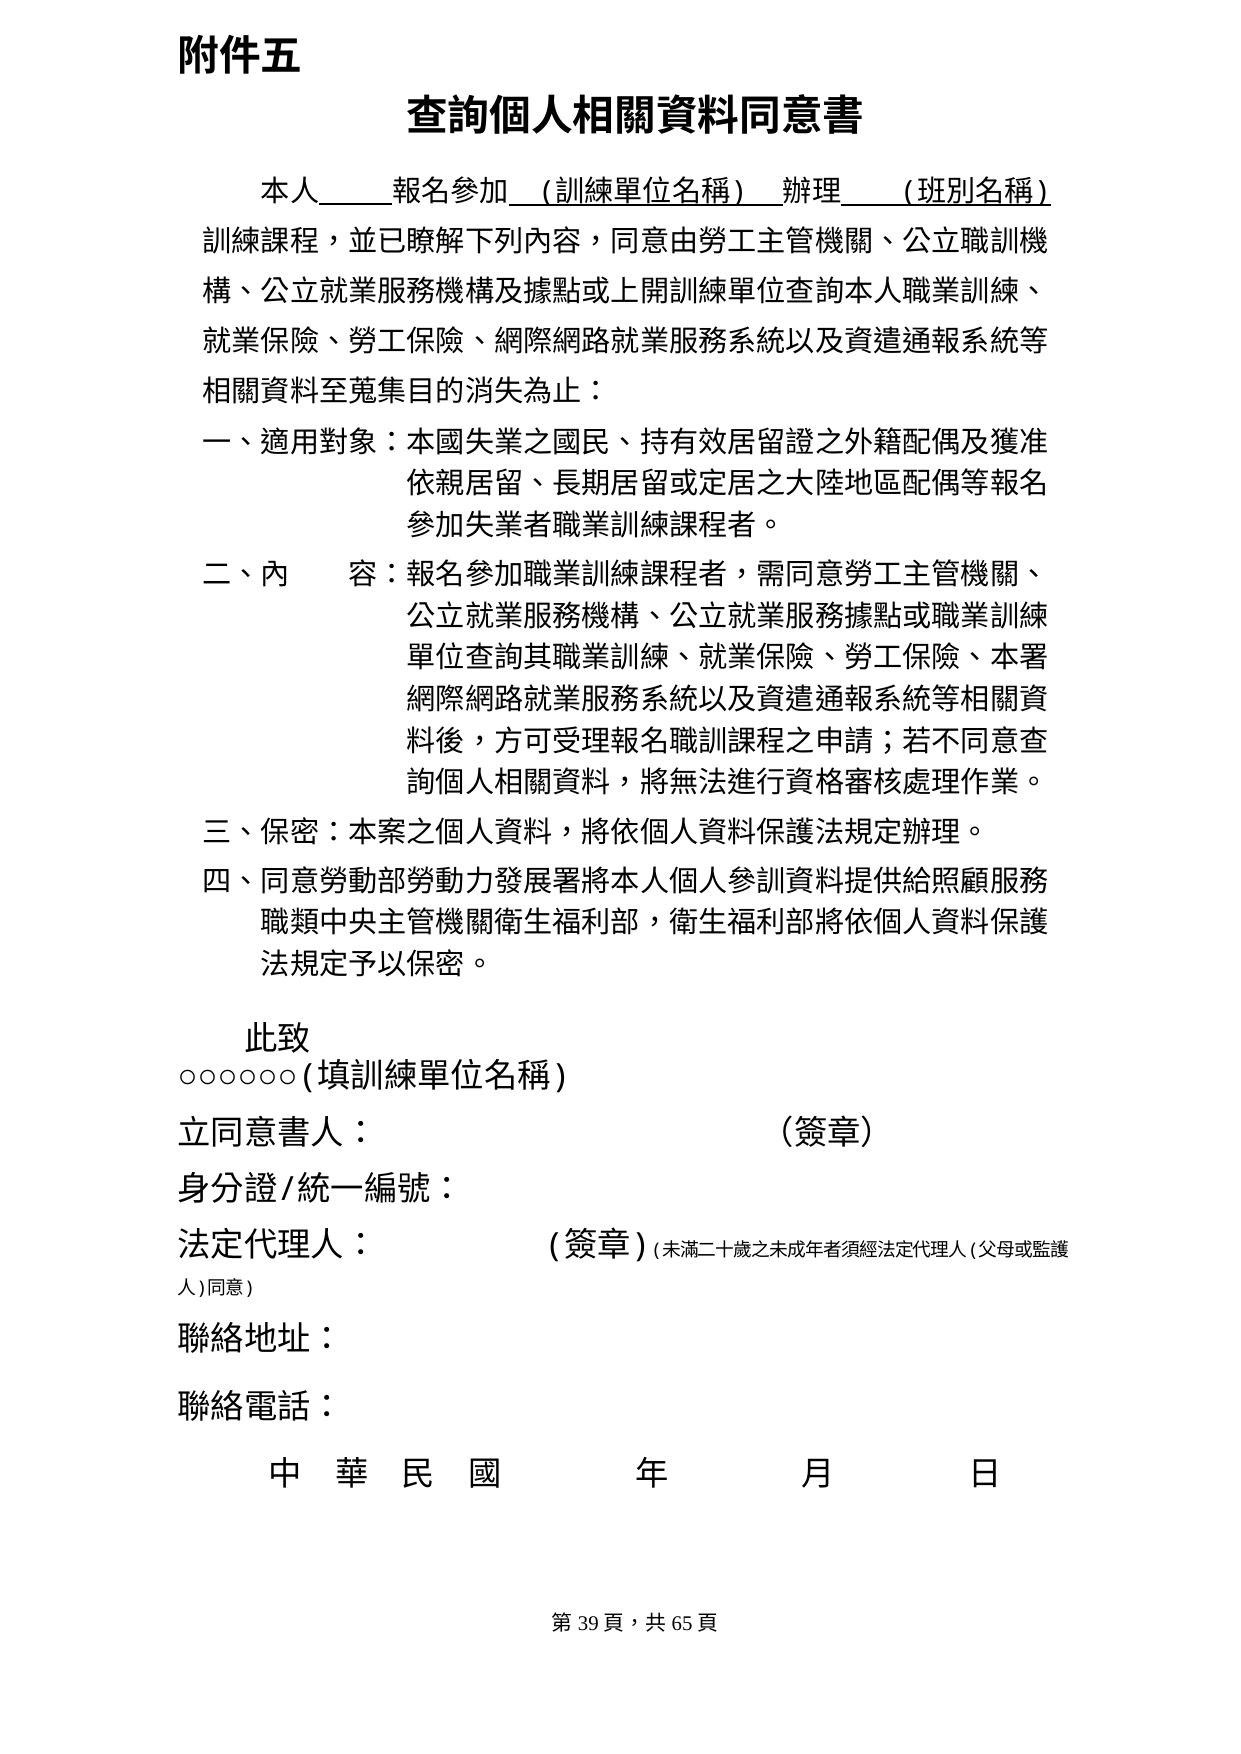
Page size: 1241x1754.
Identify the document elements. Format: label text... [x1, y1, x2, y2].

text 二、內 容：報名參加職業訓練課程者，需同意勞工主管機關、公立就業服務機構、公立就業服務據點或職業訓練單位查詢其職業訓練、就業保險、勞工保險、本署網際網路就業服務系統以及資遣通報系統等相關資料後，方可受理報名職訓課程之申請；若不同意查詢個人相關資料，將無法進行資格審核處理作業。 [202, 551, 1067, 801]
text 查詢個人相關資料同意書 [177, 82, 1092, 142]
text 聯絡地址： [177, 1320, 1092, 1358]
text 聯絡電話： [177, 1377, 1092, 1429]
text 本人 報名參加 (訓練單位名稱) 辦理 (班別名稱) 訓練課程，並已瞭解下列內容，同意由勞工主管機關、公立職訓機構、公立就業服務機構及據點或上開訓練單位查詢本人職業訓練、就業保險、勞工保險、網際網路就業服務系統以及資遣通報系統等相關資料至蒐集目的消失為止： [202, 161, 1067, 411]
text 此致 [177, 1020, 1092, 1058]
text 中 華 民 國 年 月 日 [177, 1429, 1092, 1491]
text 法定代理人： (簽章)(未滿二十歲之未成年者須經法定代理人(父母或監護人)同意) [177, 1227, 1092, 1302]
text 一、適用對象：本國失業之國民、持有效居留證之外籍配偶及獲准依親居留、長期居留或定居之大陸地區配偶等報名參加失業者職業訓練課程者。 [202, 419, 1067, 544]
text 四、同意勞動部勞動力發展署將本人個人參訓資料提供給照顧服務職類中央主管機關衛生福利部，衛生福利部將依個人資料保護法規定予以保密。 [202, 858, 1067, 983]
text ○○○○○○(填訓練單位名稱) [177, 1058, 1092, 1095]
text 附件五 [177, 22, 1092, 82]
text 立同意書人： （簽章） [177, 1114, 1092, 1152]
text 身分證/統一編號： [177, 1170, 1092, 1208]
text 三、保密：本案之個人資料，將依個人資料保護法規定辦理。 [202, 809, 1067, 850]
